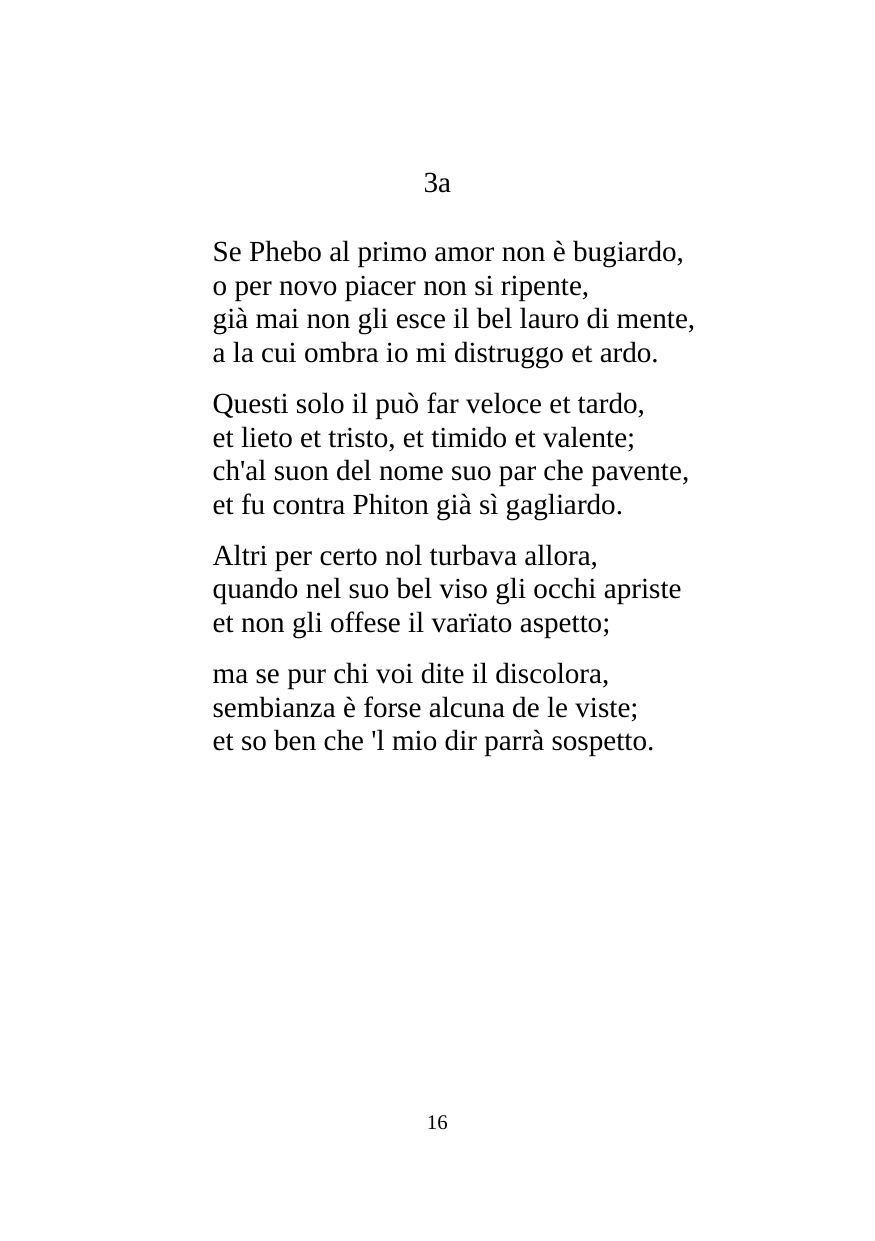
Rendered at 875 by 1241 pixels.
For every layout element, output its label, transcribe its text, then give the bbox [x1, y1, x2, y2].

text ma se pur chi voi dite il discolora, sembianza è forse alcuna de le viste; et so ben che 'l mio dir parrà sospetto. [212, 656, 768, 757]
subtitle 3a [106, 165, 768, 199]
text Questi solo il può far veloce et tardo, et lieto et tristo, et timido et valente; ch'al suon del nome suo par che pavente, et fu contra Phiton già sì gagliardo. [212, 386, 768, 520]
text Altri per certo nol turbava allora, quando nel suo bel viso gli occhi apriste et non gli offese il varïato aspetto; [212, 538, 768, 639]
text Se Phebo al primo amor non è bugiardo, o per novo piacer non si ripente, già mai non gli esce il bel lauro di mente, a la cui ombra io mi distruggo et ardo. [212, 234, 768, 368]
